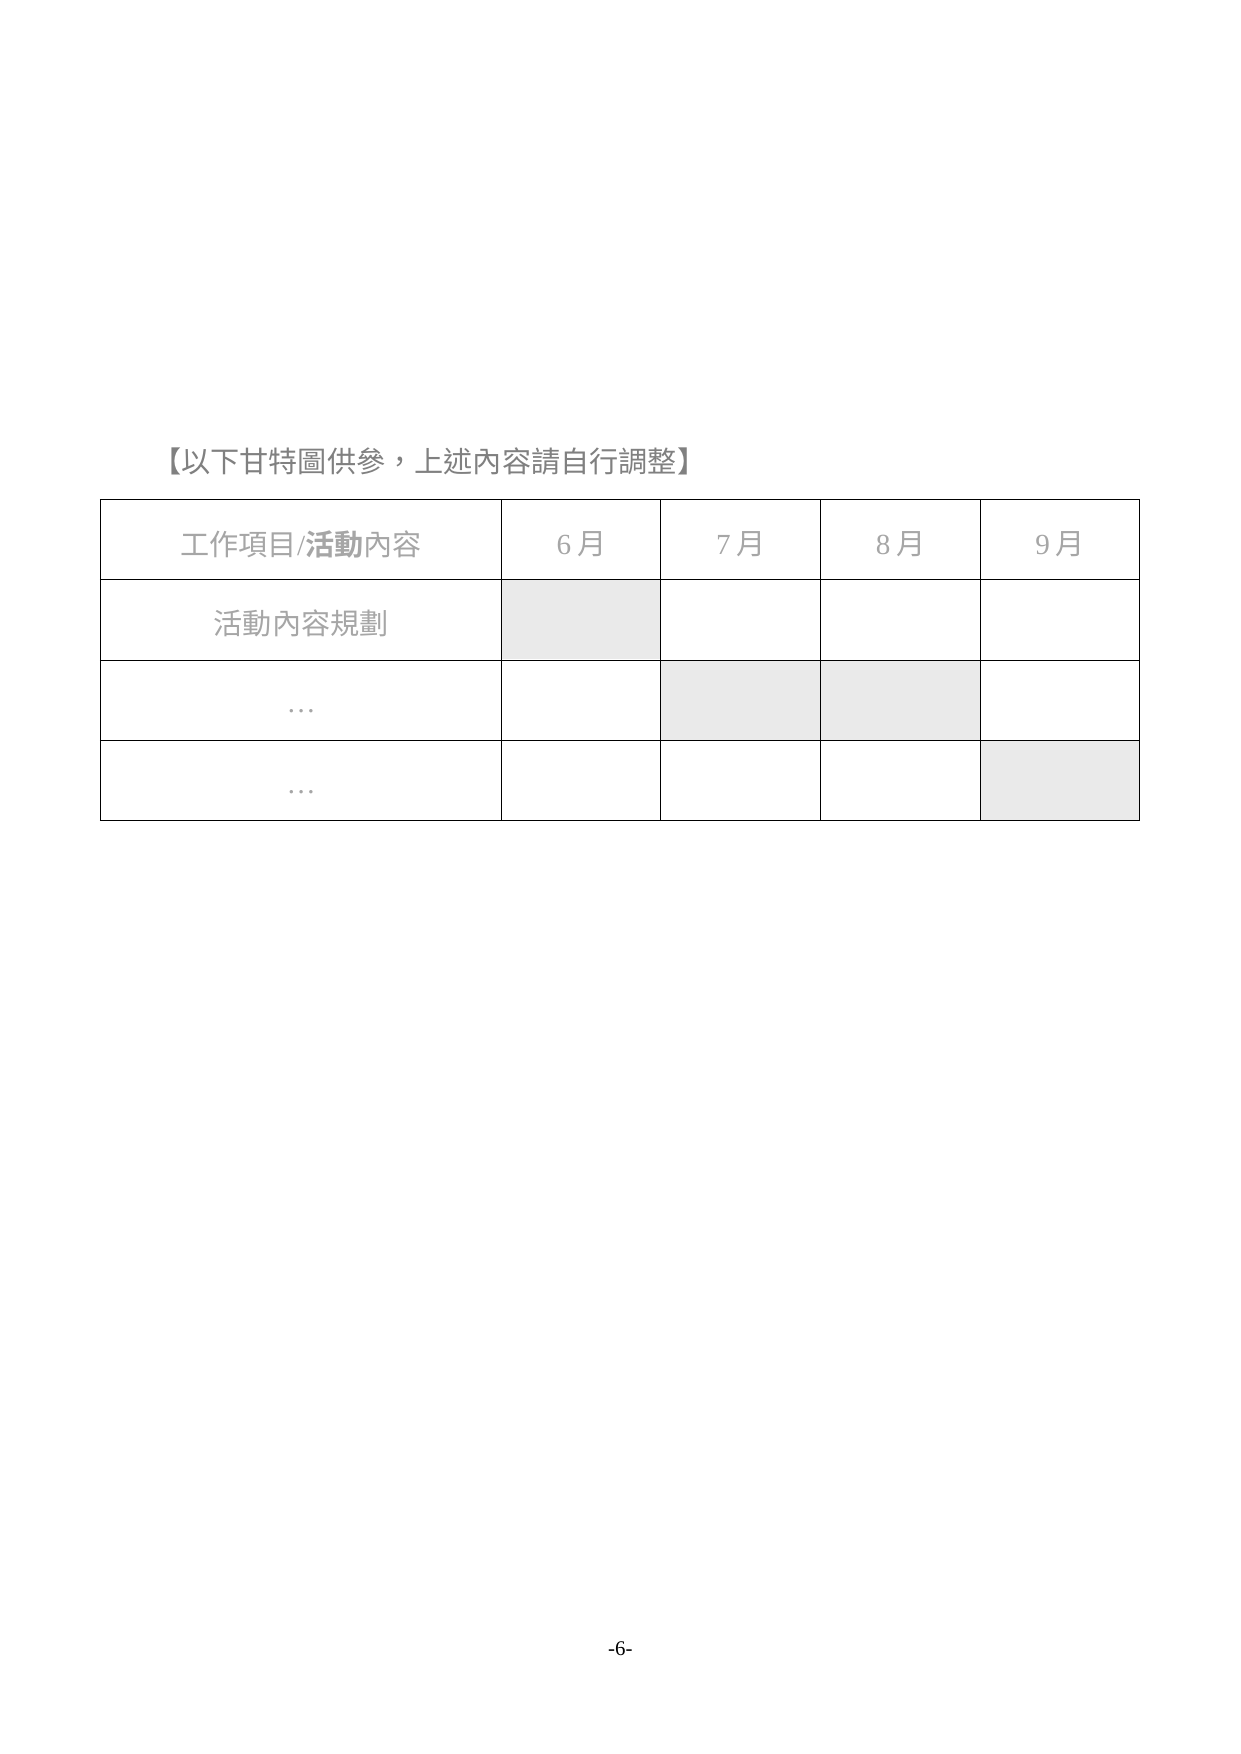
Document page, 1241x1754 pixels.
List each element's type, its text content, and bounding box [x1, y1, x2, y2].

table_cell … [101, 661, 501, 740]
table_cell [821, 661, 980, 740]
table_header 8月 [821, 500, 980, 579]
text 【以下甘特圖供參，上述內容請自行調整】 [152, 418, 1121, 480]
table_cell [981, 741, 1139, 820]
table_cell [661, 661, 820, 740]
table_cell [502, 741, 660, 820]
table_cell [821, 580, 980, 659]
table_header 6月 [502, 500, 660, 579]
table_header 工作項目/活動內容 [101, 500, 501, 579]
table_cell [981, 661, 1139, 740]
table_cell 活動內容規劃 [101, 580, 501, 659]
table_cell … [101, 741, 501, 820]
table_cell [661, 741, 820, 820]
table_cell [502, 580, 660, 659]
table_header 7月 [661, 500, 820, 579]
table_header 9月 [981, 500, 1139, 579]
table_cell [821, 741, 980, 820]
table_cell [502, 661, 660, 740]
table_cell [981, 580, 1139, 659]
table_cell [661, 580, 820, 659]
